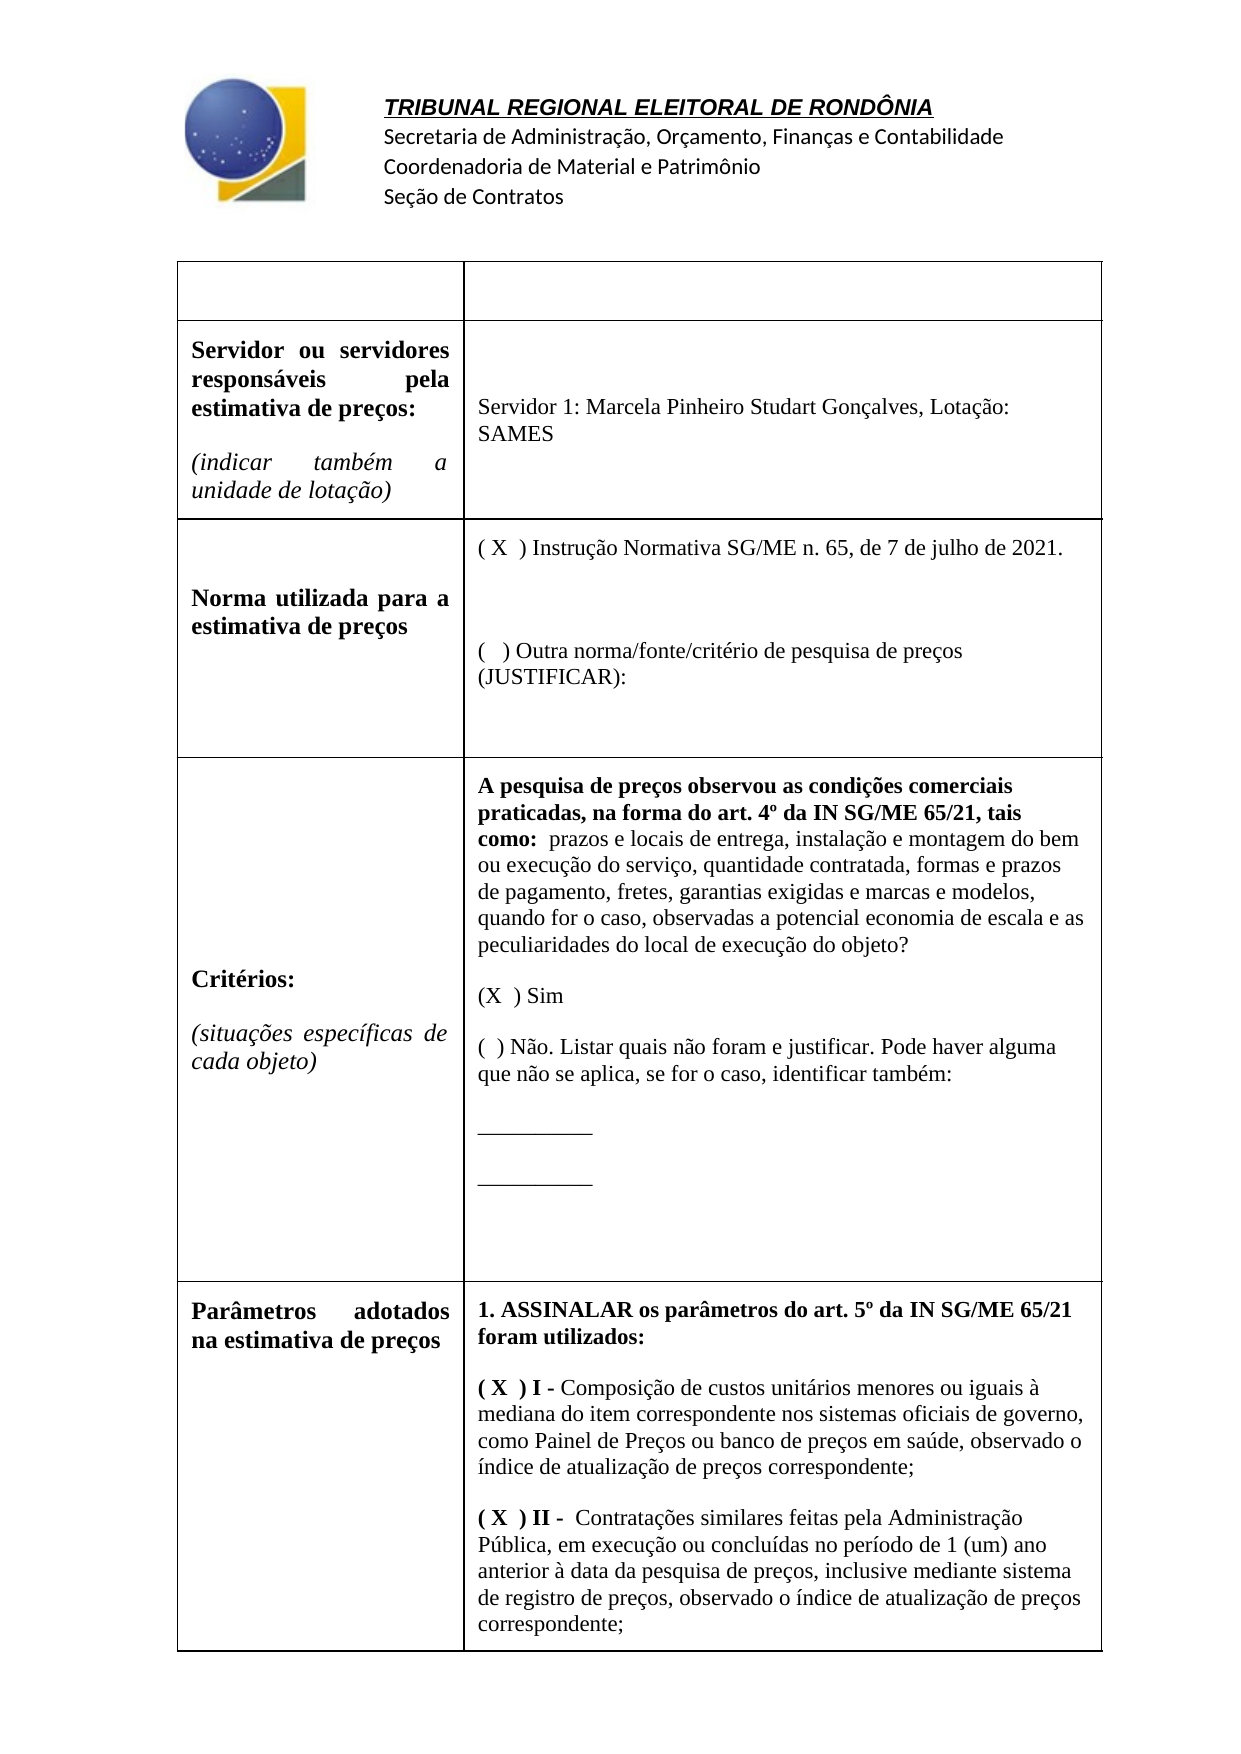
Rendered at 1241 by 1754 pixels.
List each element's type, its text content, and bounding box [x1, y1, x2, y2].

table_cell 1. ASSINALAR os parâmetros do art. 5º da IN SG/ME 65/21 foram utilizados: ( X ) I - Composição de custos unitários menores ou iguais à mediana do item correspondente nos sistemas oficiais de governo, como Painel de Preços ou banco de preços em saúde, observado o índice de atualização de preços correspondente; ( X ) II - Contratações similares feitas pela Administração Pública, em execução ou concluídas no período de 1 (um) ano anterior à data da pesquisa de preços, inclusive mediante sistema de registro de preços, observado o índice de atualização de preços correspondente; [465, 1282, 1101, 1650]
table_cell ( X ) Instrução Normativa SG/ME n. 65, de 7 de julho de 2021. ( ) Outra norma/fonte/critério de pesquisa de preços (JUSTIFICAR): [465, 520, 1101, 757]
table_cell Servidor ou servidores responsáveis pela estimativa de preços: (indicar também a unidade de lotação) [178, 321, 463, 518]
table_cell [465, 262, 1101, 319]
table_cell A pesquisa de preços observou as condições comerciais praticadas, na forma do art. 4º da IN SG/ME 65/21, tais como: prazos e locais de entrega, instalação e montagem do bem ou execução do serviço, quantidade contratada, formas e prazos de pagamento, fretes, garantias exigidas e marcas e modelos, quando for o caso, observadas a potencial economia de escala e as peculiaridades do local de execução do objeto? (X ) Sim ( ) Não. Listar quais não foram e justificar. Pode haver alguma que não se aplica, se for o caso, identificar também: __________ __________ [465, 758, 1101, 1281]
table_cell Norma utilizada para a estimativa de preços [178, 520, 463, 757]
table_cell Critérios: (situações específicas de cada objeto) [178, 758, 463, 1281]
table_cell Parâmetros adotados na estimativa de preços [178, 1282, 463, 1650]
table_cell Servidor 1: Marcela Pinheiro Studart Gonçalves, Lotação: SAMES [465, 321, 1101, 518]
table_cell [178, 262, 463, 319]
